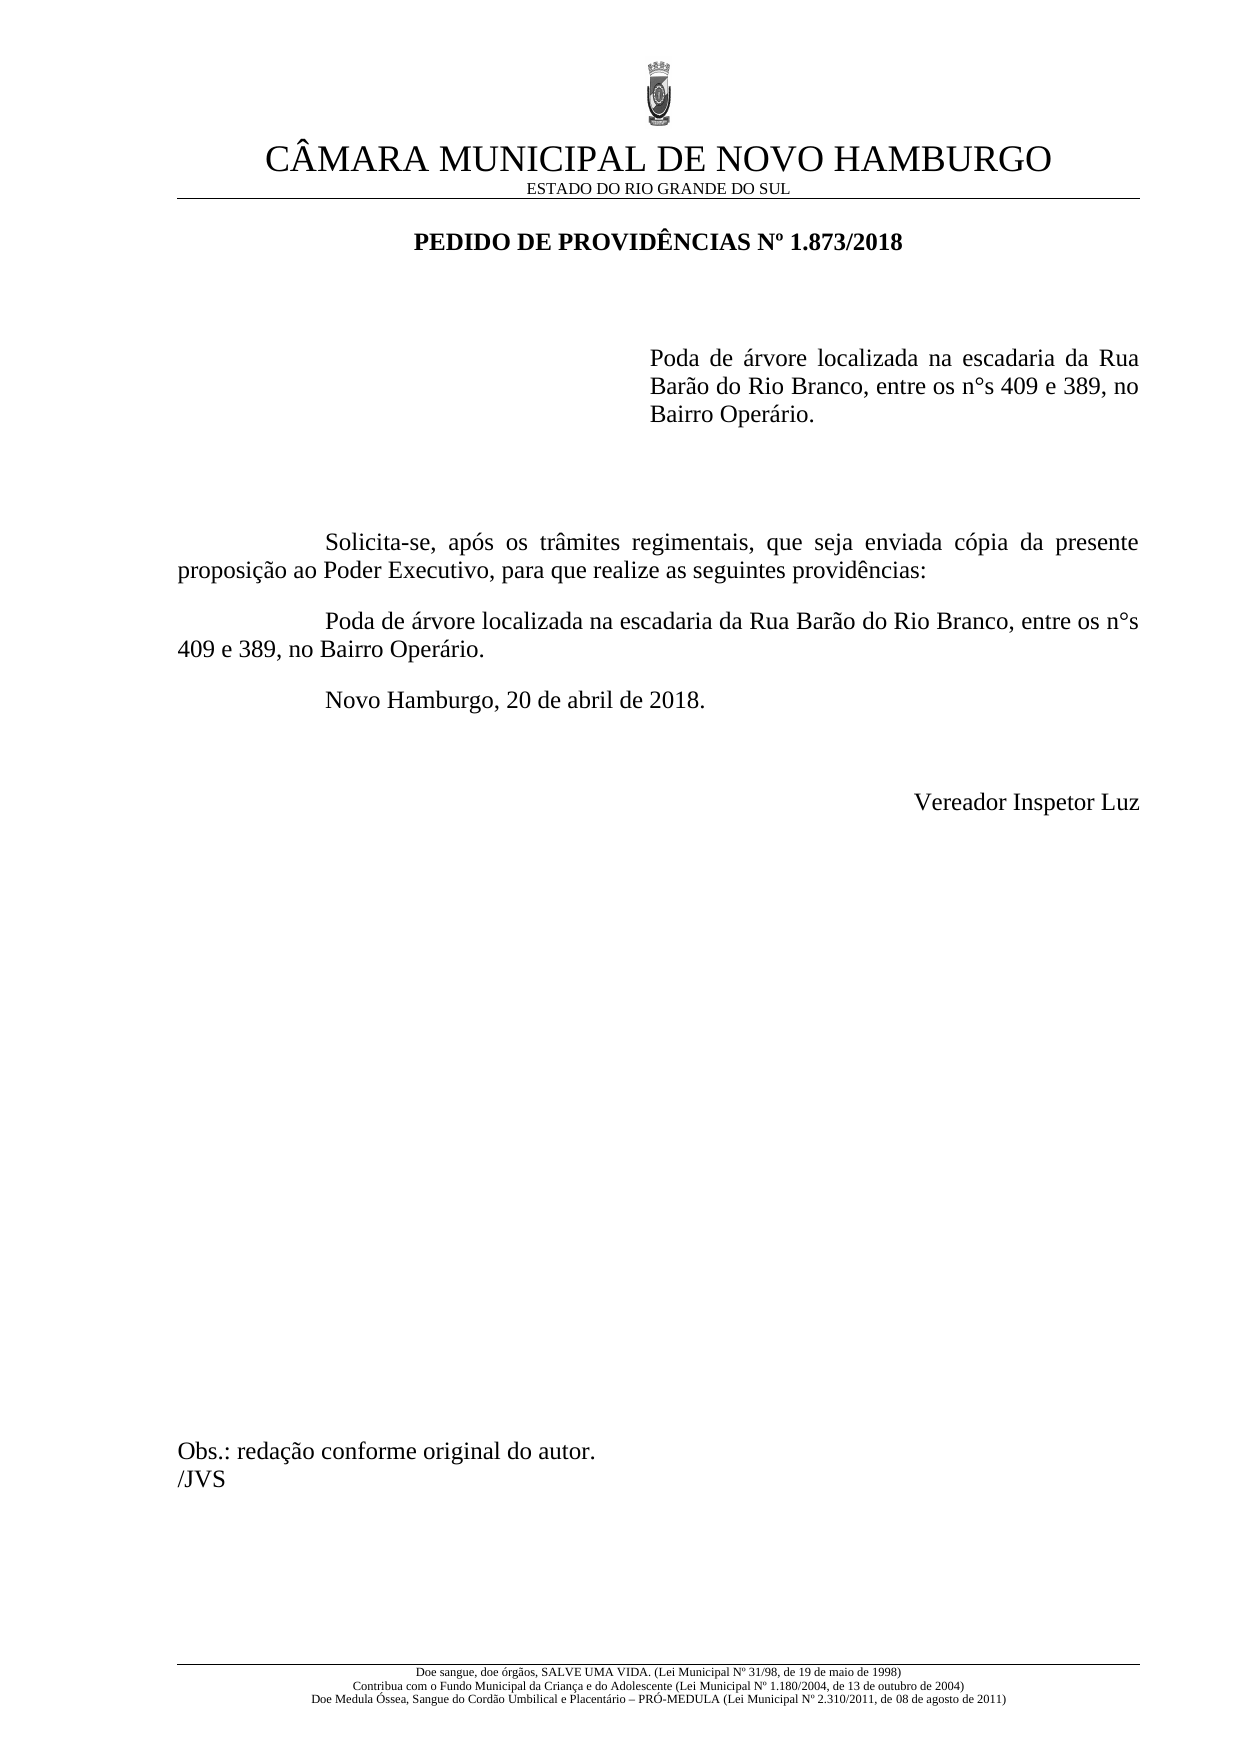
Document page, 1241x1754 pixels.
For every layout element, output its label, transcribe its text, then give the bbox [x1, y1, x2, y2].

text Novo Hamburgo, 20 de abril de 2018. [177, 686, 1140, 714]
text Poda de árvore localizada na escadaria da Rua Barão do Rio Branco, entre os n°s 409 e 389, no Bairro Operário. [177, 607, 1140, 662]
text Obs.: redação conforme original do autor. [177, 1437, 1140, 1465]
text PEDIDO DE PROVIDÊNCIAS Nº 1.873/2018 [177, 228, 1140, 256]
text Solicita-se, após os trâmites regimentais, que seja enviada cópia da presente proposição ao Poder Executivo, para que realize as seguintes providências: [177, 528, 1140, 583]
text /JVS [177, 1465, 1140, 1493]
text Poda de árvore localizada na escadaria da Rua Barão do Rio Branco, entre os n°s 409 e 389, no Bairro Operário. [649, 344, 1140, 428]
text Vereador Inspetor Luz [177, 788, 1140, 816]
